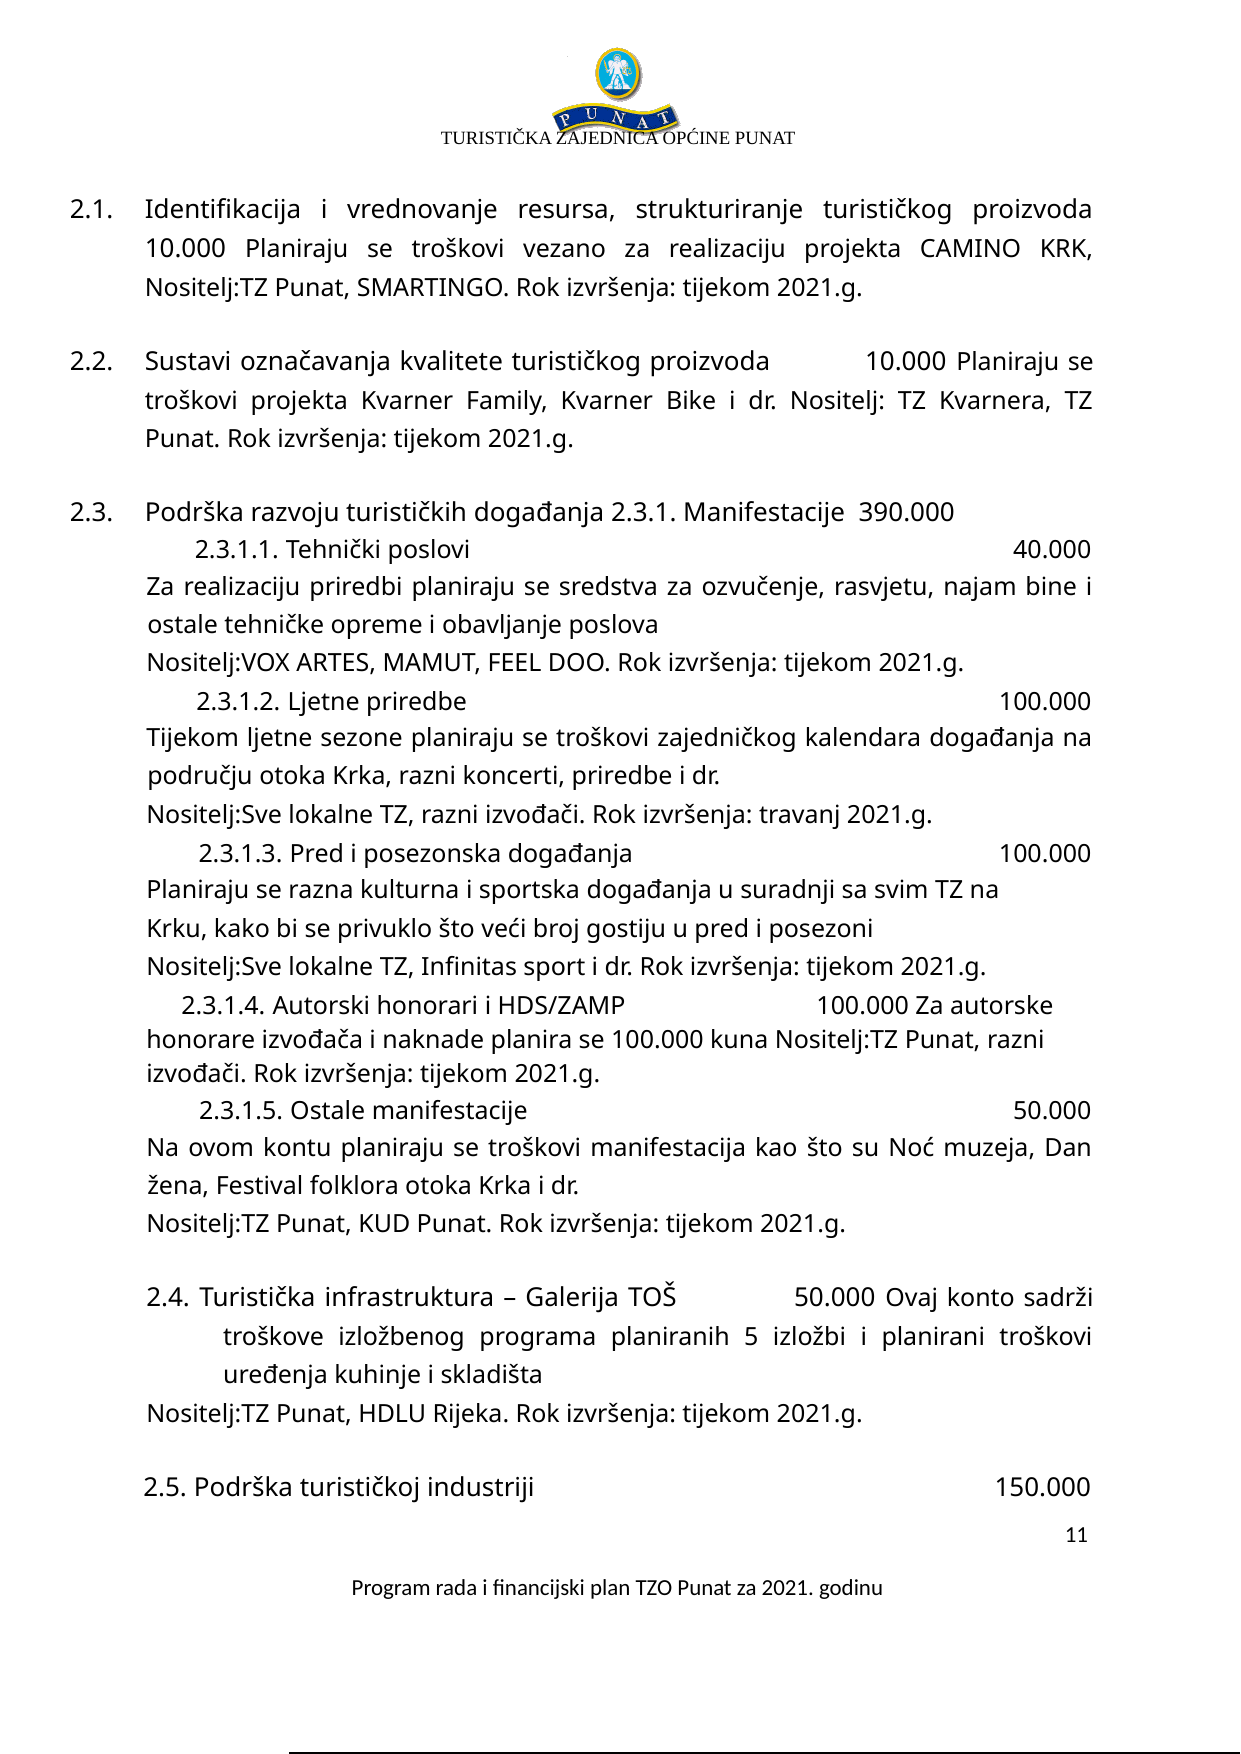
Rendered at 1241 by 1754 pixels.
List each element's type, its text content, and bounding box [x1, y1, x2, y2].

text Nositelj:TZ Punat, HDLU Rijeka. Rok izvršenja: tijekom 2021.g. [146, 1395, 1093, 1429]
text Nositelj:TZ Punat, KUD Punat. Rok izvršenja: tijekom 2021.g. [146, 1206, 1093, 1240]
text Nositelj:Sve lokalne TZ, razni izvođači. Rok izvršenja: travanj 2021.g. [146, 797, 1093, 831]
text 2.3.1.3. Pred i posezonska događanja 100.000 [144, 835, 1098, 869]
list Sustavi označavanja kvalitete turističkog proizvoda 10.000 Planiraju se troškovi projekta Kvarner Family, Kvarner Bike i dr. Nositelj: TZ Kvarnera, TZ Punat. Rok izvršenja: tijekom 2021.g. [69, 343, 1093, 454]
text Planiraju se razna kulturna i sportska događanja u suradnji sa svim TZ na [146, 872, 1093, 906]
list Podrška razvoju turističkih događanja 2.3.1. Manifestacije 390.000 [69, 494, 1093, 529]
text 2.3.1.4. Autorski honorari i HDS/ZAMP 100.000 Za autorske honorare izvođača i naknade planira se 100.000 kuna Nositelj:TZ Punat, razni izvođači. Rok izvršenja: tijekom 2021.g. [146, 988, 1098, 1090]
text 2.4. Turistička infrastruktura – Galerija TOŠ 50.000 Ovaj konto sadrži troškove izložbenog programa planiranih 5 izložbi i planirani troškovi uređenja kuhinje i skladišta [146, 1279, 1093, 1391]
text 2.3.1.5. Ostale manifestacije 50.000 [144, 1093, 1098, 1127]
text Nositelj:Sve lokalne TZ, Infinitas sport i dr. Rok izvršenja: tijekom 2021.g. [146, 949, 1093, 983]
text 2.3.1.1. Tehnički poslovi 40.000 [144, 532, 1098, 566]
text Krku, kako bi se privuklo što veći broj gostiju u pred i posezoni [146, 910, 1093, 944]
text Nositelj:VOX ARTES, MAMUT, FEEL DOO. Rok izvršenja: tijekom 2021.g. [146, 645, 1093, 679]
text Na ovom kontu planiraju se troškovi manifestacija kao što su Noć muzeja, Dan žena, Festival folklora otoka Krka i dr. [146, 1129, 1093, 1201]
text Za realizaciju priredbi planiraju se sredstva za ozvučenje, rasvjetu, najam bine i ostale tehničke opreme i obavljanje poslova [146, 568, 1093, 640]
text Tijekom ljetne sezone planiraju se troškovi zajedničkog kalendara događanja na području otoka Krka, razni koncerti, priredbe i dr. [146, 720, 1093, 792]
text 2.5. Podrška turističkoj industriji 150.000 [143, 1468, 1098, 1504]
text 2.3.1.2. Ljetne priredbe 100.000 [144, 683, 1098, 718]
list Identifikacija i vrednovanje resursa, strukturiranje turističkog proizvoda 10.000 Planiraju se troškovi vezano za realizaciju projekta CAMINO KRK, Nositelj:TZ Punat, SMARTINGO. Rok izvršenja: tijekom 2021.g. [69, 190, 1093, 304]
